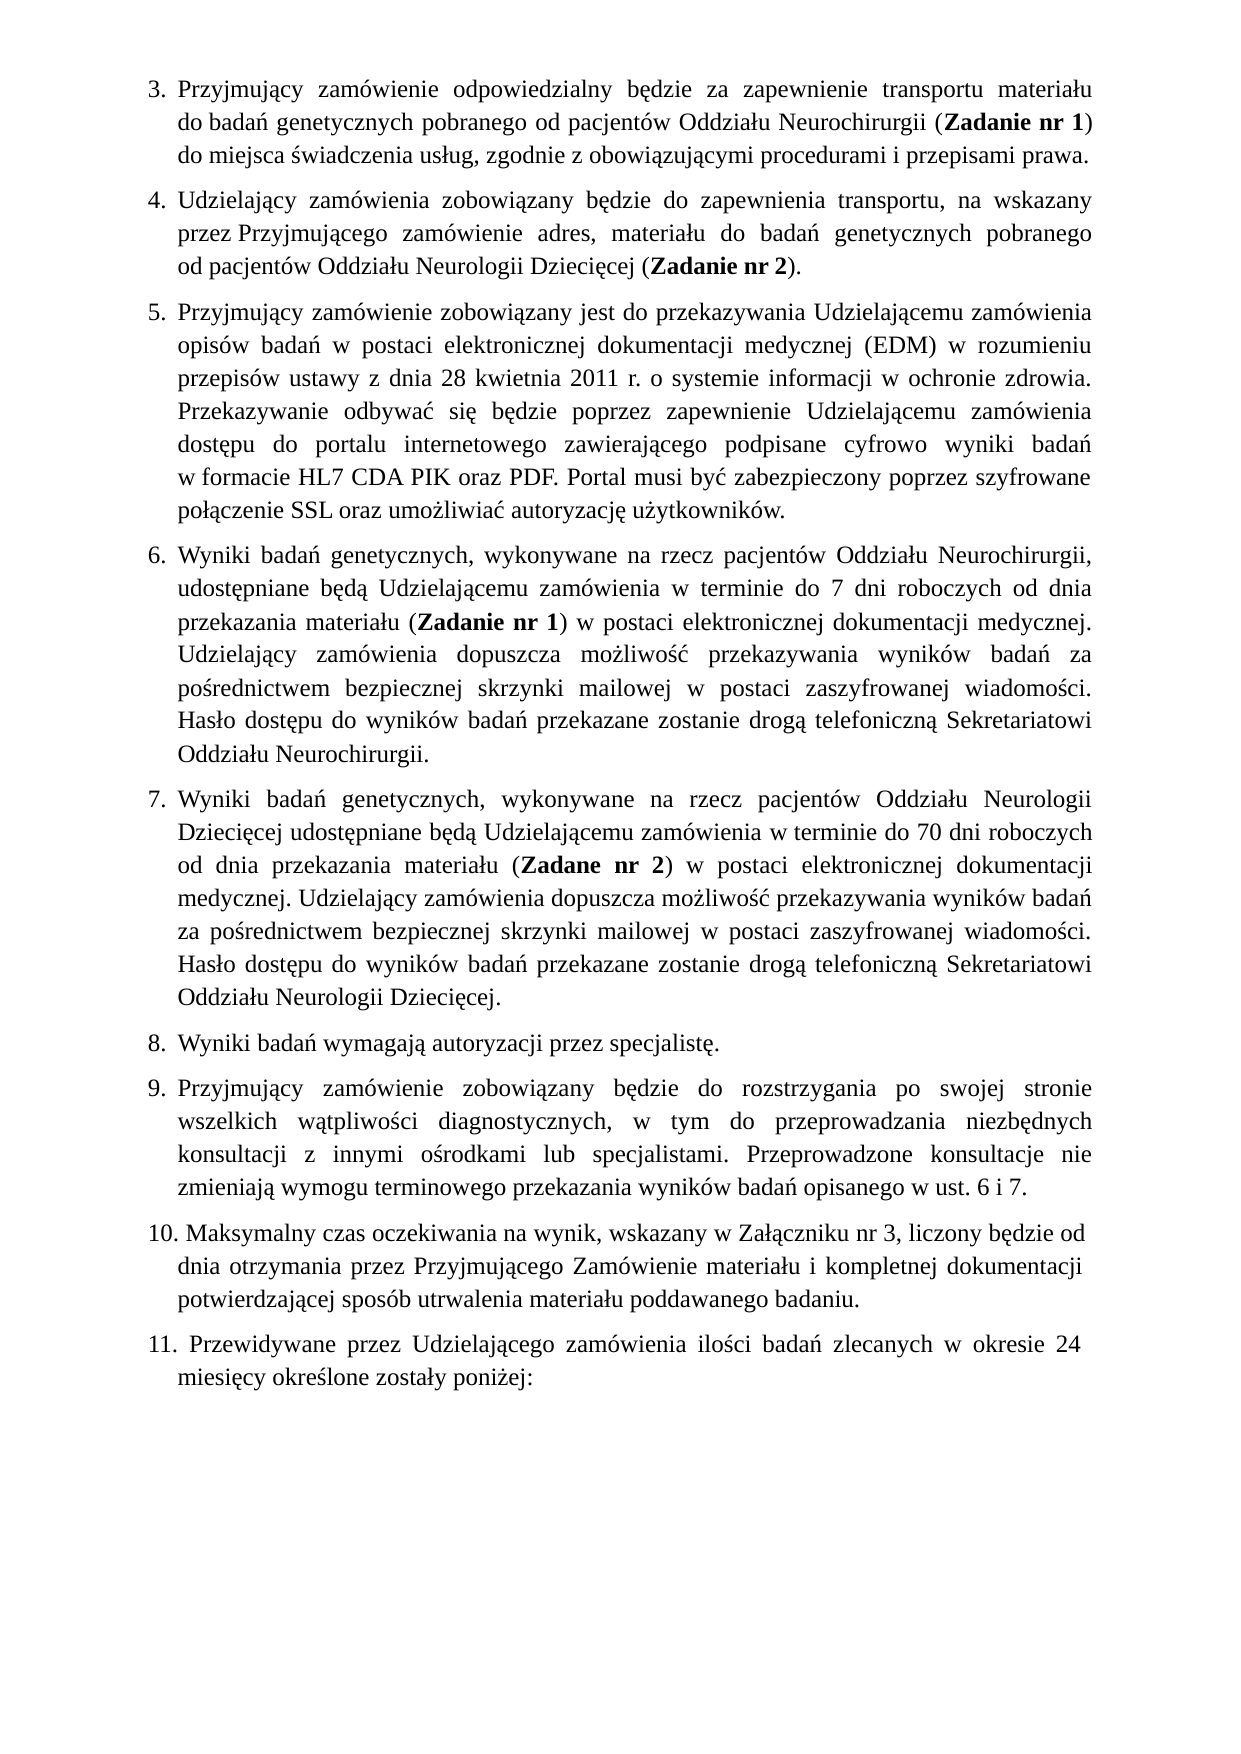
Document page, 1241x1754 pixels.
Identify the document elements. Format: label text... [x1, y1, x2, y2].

list Wyniki badań wymagają autoryzacji przez specjalistę. [148, 1028, 1093, 1057]
list 11. Przewidywane przez Udzielającego zamówienia ilości badań zlecanych w okresie 24 miesięcy określone zostały poniżej: [148, 1329, 1093, 1391]
list Przyjmujący zamówienie odpowiedzialny będzie za zapewnienie transportu materiału do badań genetycznych pobranego od pacjentów Oddziału Neurochirurgii (Zadanie nr 1) do miejsca świadczenia usług, zgodnie z obowiązującymi procedurami i przepisami prawa. [148, 74, 1093, 168]
list 10. Maksymalny czas oczekiwania na wynik, wskazany w Załączniku nr 3, liczony będzie od dnia otrzymania przez Przyjmującego Zamówienie materiału i kompletnej dokumentacji potwierdzającej sposób utrwalenia materiału poddawanego badaniu. [148, 1218, 1093, 1313]
list Udzielający zamówienia zobowiązany będzie do zapewnienia transportu, na wskazany przez Przyjmującego zamówienie adres, materiału do badań genetycznych pobranego od pacjentów Oddziału Neurologii Dziecięcej (Zadanie nr 2). [148, 185, 1093, 280]
list Wyniki badań genetycznych, wykonywane na rzecz pacjentów Oddziału Neurochirurgii, udostępniane będą Udzielającemu zamówienia w terminie do 7 dni roboczych od dnia przekazania materiału (Zadanie nr 1) w postaci elektronicznej dokumentacji medycznej. Udzielający zamówienia dopuszcza możliwość przekazywania wyników badań za pośrednictwem bezpiecznej skrzynki mailowej w postaci zaszyfrowanej wiadomości. Hasło dostępu do wyników badań przekazane zostanie drogą telefoniczną Sekretariatowi Oddziału Neurochirurgii. [148, 541, 1093, 767]
list Przyjmujący zamówienie zobowiązany jest do przekazywania Udzielającemu zamówienia opisów badań w postaci elektronicznej dokumentacji medycznej (EDM) w rozumieniu przepisów ustawy z dnia 28 kwietnia 2011 r. o systemie informacji w ochronie zdrowia. Przekazywanie odbywać się będzie poprzez zapewnienie Udzielającemu zamówienia dostępu do portalu internetowego zawierającego podpisane cyfrowo wyniki badań w formacie HL7 CDA PIK oraz PDF. Portal musi być zabezpieczony poprzez szyfrowane połączenie SSL oraz umożliwiać autoryzację użytkowników. [148, 297, 1093, 524]
list Wyniki badań genetycznych, wykonywane na rzecz pacjentów Oddziału Neurologii Dziecięcej udostępniane będą Udzielającemu zamówienia w terminie do 70 dni roboczych od dnia przekazania materiału (Zadane nr 2) w postaci elektronicznej dokumentacji medycznej. Udzielający zamówienia dopuszcza możliwość przekazywania wyników badań za pośrednictwem bezpiecznej skrzynki mailowej w postaci zaszyfrowanej wiadomości. Hasło dostępu do wyników badań przekazane zostanie drogą telefoniczną Sekretariatowi Oddziału Neurologii Dziecięcej. [148, 784, 1093, 1011]
list Przyjmujący zamówienie zobowiązany będzie do rozstrzygania po swojej stronie wszelkich wątpliwości diagnostycznych, w tym do przeprowadzania niezbędnych konsultacji z innymi ośrodkami lub specjalistami. Przeprowadzone konsultacje nie zmieniają wymogu terminowego przekazania wyników badań opisanego w ust. 6 i 7. [148, 1073, 1093, 1201]
